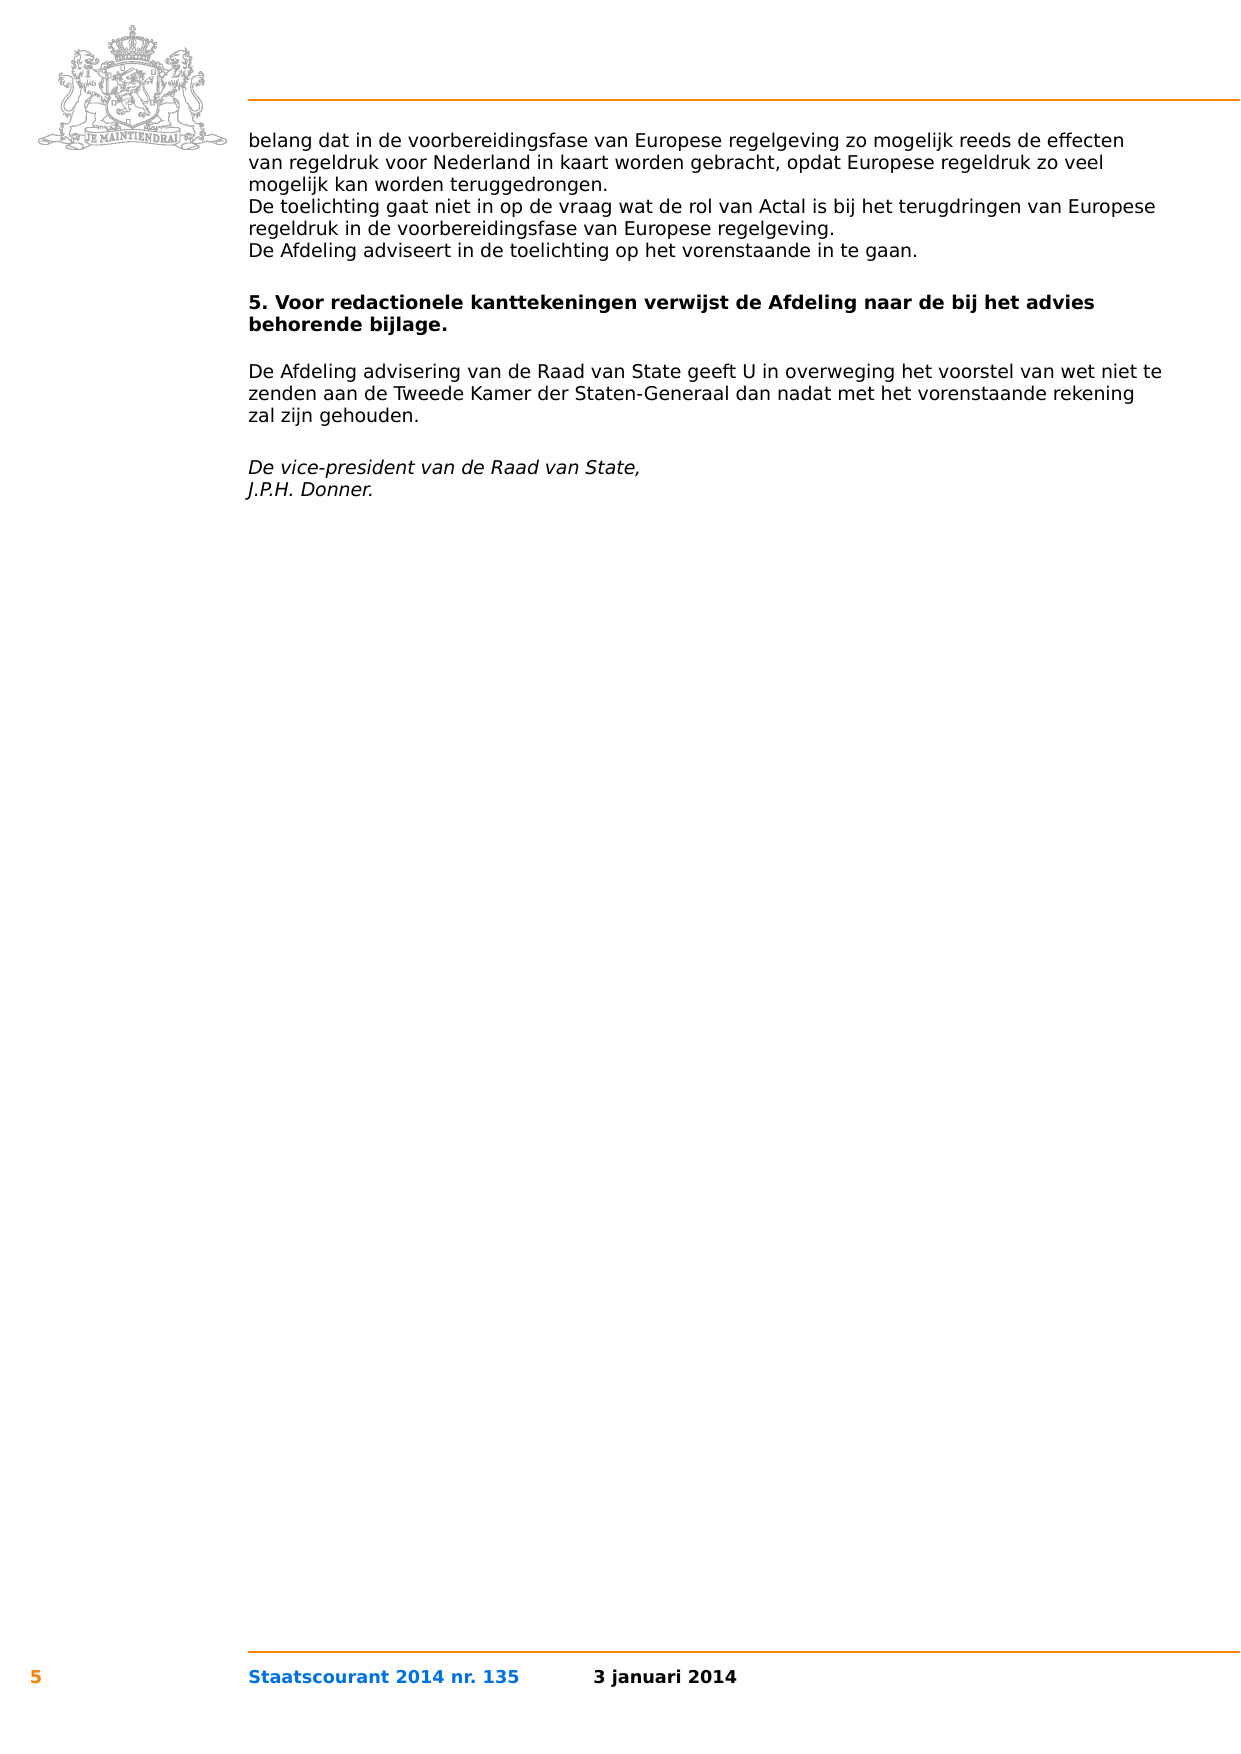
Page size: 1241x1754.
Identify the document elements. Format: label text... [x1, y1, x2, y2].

subtitle 5. Voor redactionele kanttekeningen verwijst de Afdeling naar de bij het advies behorende bijlage. [248, 292, 1163, 336]
text De Afdeling adviseert in de toelichting op het vorenstaande in te gaan. [248, 240, 1163, 262]
text belang dat in de voorbereidingsfase van Europese regelgeving zo mogelijk reeds de effecten van regeldruk voor Nederland in kaart worden gebracht, opdat Europese regeldruk zo veel mogelijk kan worden teruggedrongen. [248, 130, 1163, 196]
text De Afdeling advisering van de Raad van State geeft U in overweging het voorstel van wet niet te zenden aan de Tweede Kamer der Staten-Generaal dan nadat met het vorenstaande rekening zal zijn gehouden. [248, 361, 1163, 427]
text De toelichting gaat niet in op de vraag wat de rol van Actal is bij het terugdringen van Europese regeldruk in de voorbereidingsfase van Europese regelgeving. [248, 196, 1163, 240]
text De vice-president van de Raad van State, J.P.H. Donner. [248, 457, 1163, 501]
picture [38, 25, 227, 150]
